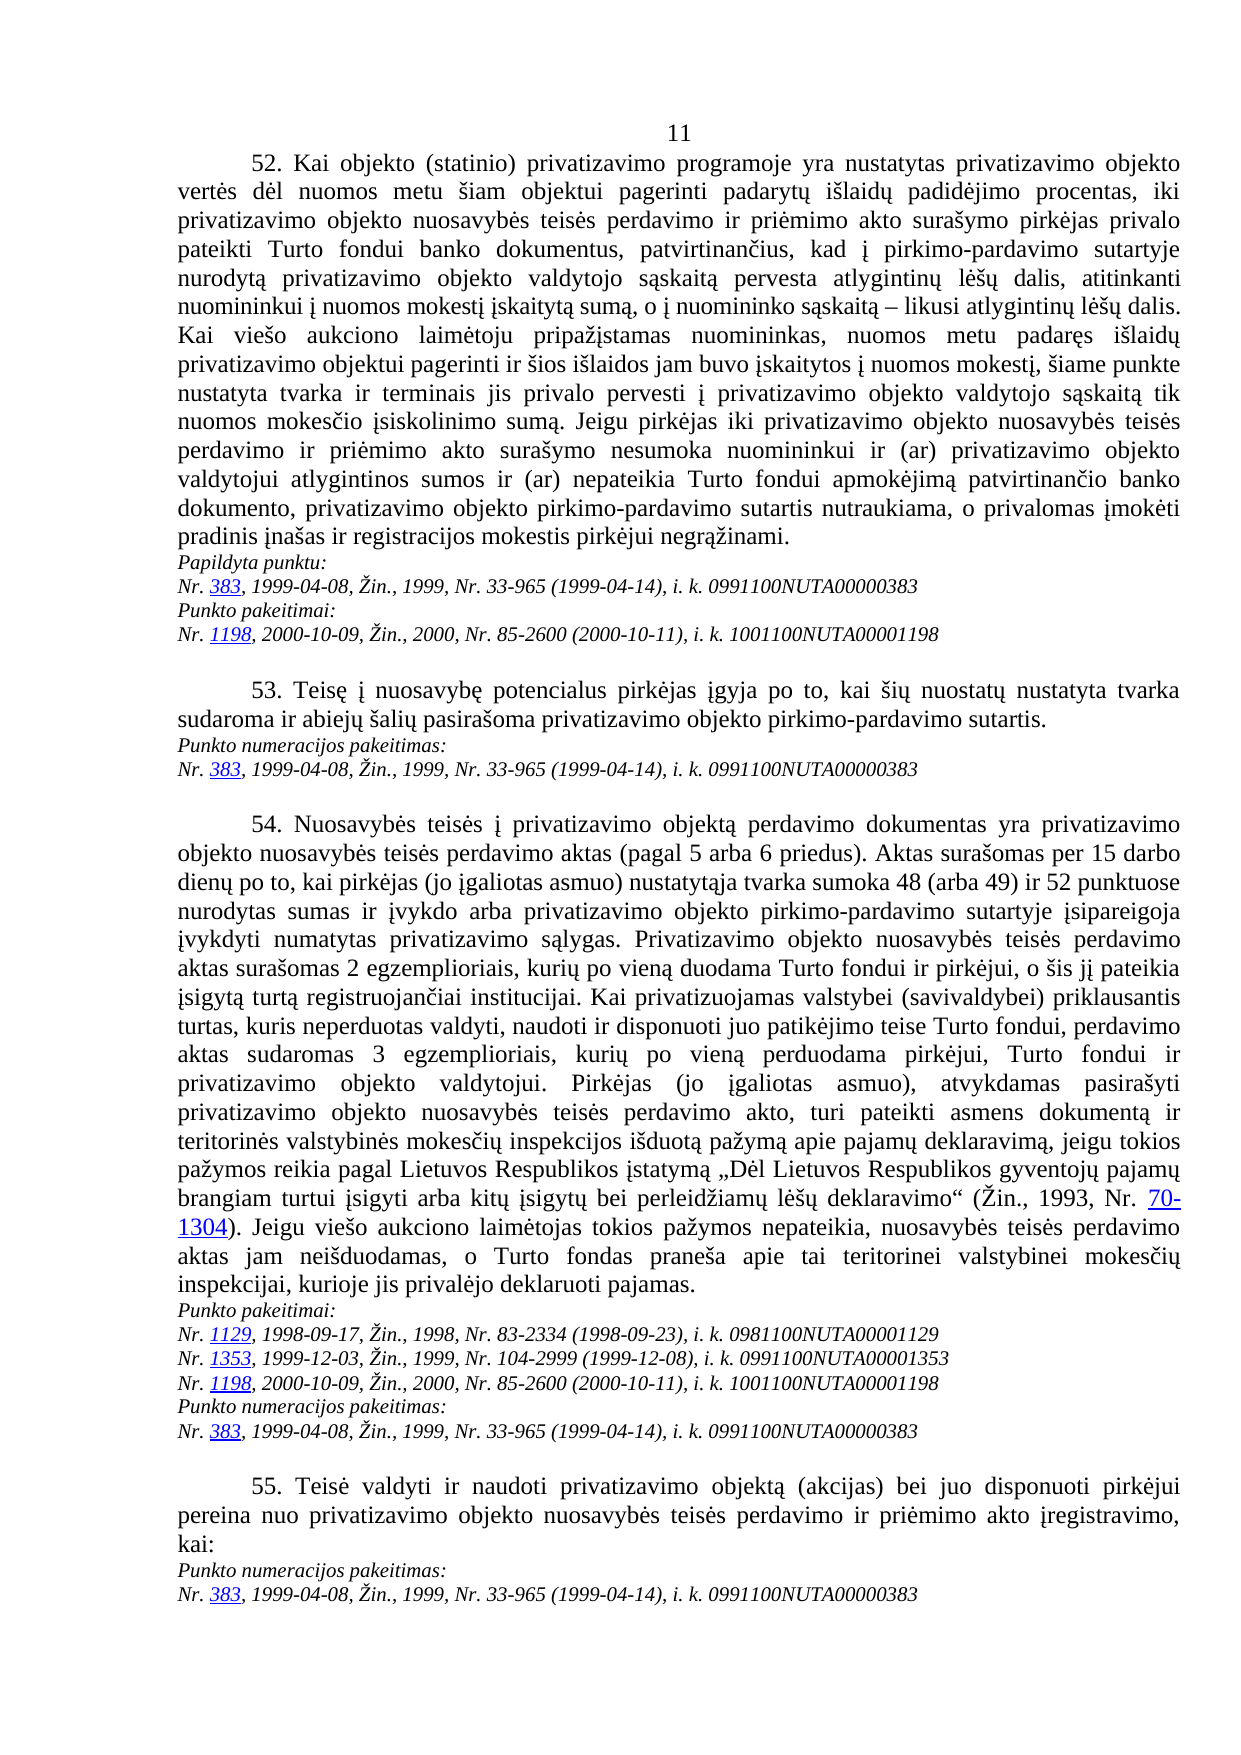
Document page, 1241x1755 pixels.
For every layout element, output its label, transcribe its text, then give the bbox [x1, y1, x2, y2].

text Nr. 383, 1999-04-08, Žin., 1999, Nr. 33-965 (1999-04-14), i. k. 0991100NUTA00000383 [177, 757, 1181, 781]
text 52. Kai objekto (statinio) privatizavimo programoje yra nustatytas privatizavimo objekto vertės dėl nuomos metu šiam objektui pagerinti padarytų išlaidų padidėjimo procentas, iki privatizavimo objekto nuosavybės teisės perdavimo ir priėmimo akto surašymo pirkėjas privalo pateikti Turto fondui banko dokumentus, patvirtinančius, kad į pirkimo-pardavimo sutartyje nurodytą privatizavimo objekto valdytojo sąskaitą pervesta atlygintinų lėšų dalis, atitinkanti nuomininkui į nuomos mokestį įskaitytą sumą, o į nuomininko sąskaitą – likusi atlygintinų lėšų dalis. Kai viešo aukciono laimėtoju pripažįstamas nuomininkas, nuomos metu padaręs išlaidų privatizavimo objektui pagerinti ir šios išlaidos jam buvo įskaitytos į nuomos mokestį, šiame punkte nustatyta tvarka ir terminais jis privalo pervesti į privatizavimo objekto valdytojo sąskaitą tik nuomos mokesčio įsiskolinimo sumą. Jeigu pirkėjas iki privatizavimo objekto nuosavybės teisės perdavimo ir priėmimo akto surašymo nesumoka nuomininkui ir (ar) privatizavimo objekto valdytojui atlygintinos sumos ir (ar) nepateikia Turto fondui apmokėjimą patvirtinančio banko dokumento, privatizavimo objekto pirkimo-pardavimo sutartis nutraukiama, o privalomas įmokėti pradinis įnašas ir registracijos mokestis pirkėjui negrąžinami. [177, 148, 1181, 550]
text Punkto numeracijos pakeitimas: [177, 733, 1181, 757]
text Papildyta punktu: [177, 550, 1181, 574]
text Nr. 383, 1999-04-08, Žin., 1999, Nr. 33-965 (1999-04-14), i. k. 0991100NUTA00000383 [177, 1418, 1181, 1443]
text 54. Nuosavybės teisės į privatizavimo objektą perdavimo dokumentas yra privatizavimo objekto nuosavybės teisės perdavimo aktas (pagal 5 arba 6 priedus). Aktas surašomas per 15 darbo dienų po to, kai pirkėjas (jo įgaliotas asmuo) nustatytąja tvarka sumoka 48 (arba 49) ir 52 punktuose nurodytas sumas ir įvykdo arba privatizavimo objekto pirkimo-pardavimo sutartyje įsipareigoja įvykdyti numatytas privatizavimo sąlygas. Privatizavimo objekto nuosavybės teisės perdavimo aktas surašomas 2 egzemplioriais, kurių po vieną duodama Turto fondui ir pirkėjui, o šis jį pateikia įsigytą turtą registruojančiai institucijai. Kai privatizuojamas valstybei (savivaldybei) priklausantis turtas, kuris neperduotas valdyti, naudoti ir disponuoti juo patikėjimo teise Turto fondui, perdavimo aktas sudaromas 3 egzemplioriais, kurių po vieną perduodama pirkėjui, Turto fondui ir privatizavimo objekto valdytojui. Pirkėjas (jo įgaliotas asmuo), atvykdamas pasirašyti privatizavimo objekto nuosavybės teisės perdavimo akto, turi pateikti asmens dokumentą ir teritorinės valstybinės mokesčių inspekcijos išduotą pažymą apie pajamų deklaravimą, jeigu tokios pažymos reikia pagal Lietuvos Respublikos įstatymą „Dėl Lietuvos Respublikos gyventojų pajamų brangiam turtui įsigyti arba kitų įsigytų bei perleidžiamų lėšų deklaravimo“ (Žin., 1993, Nr. 70-1304). Jeigu viešo aukciono laimėtojas tokios pažymos nepateikia, nuosavybės teisės perdavimo aktas jam neišduodamas, o Turto fondas praneša apie tai teritorinei valstybinei mokesčių inspekcijai, kurioje jis privalėjo deklaruoti pajamas. [177, 809, 1181, 1298]
text Nr. 383, 1999-04-08, Žin., 1999, Nr. 33-965 (1999-04-14), i. k. 0991100NUTA00000383 [177, 574, 1181, 598]
text Nr. 1129, 1998-09-17, Žin., 1998, Nr. 83-2334 (1998-09-23), i. k. 0981100NUTA00001129 [177, 1322, 1181, 1346]
text 55. Teisė valdyti ir naudoti privatizavimo objektą (akcijas) bei juo disponuoti pirkėjui pereina nuo privatizavimo objekto nuosavybės teisės perdavimo ir priėmimo akto įregistravimo, kai: [177, 1471, 1181, 1558]
text 53. Teisę į nuosavybę potencialus pirkėjas įgyja po to, kai šių nuostatų nustatyta tvarka sudaroma ir abiejų šalių pasirašoma privatizavimo objekto pirkimo-pardavimo sutartis. [177, 675, 1181, 733]
text Punkto numeracijos pakeitimas: [177, 1394, 1181, 1418]
text Punkto pakeitimai: [177, 598, 1181, 622]
text Nr. 383, 1999-04-08, Žin., 1999, Nr. 33-965 (1999-04-14), i. k. 0991100NUTA00000383 [177, 1582, 1181, 1606]
text Nr. 1353, 1999-12-03, Žin., 1999, Nr. 104-2999 (1999-12-08), i. k. 0991100NUTA00001353 [177, 1346, 1181, 1370]
text Nr. 1198, 2000-10-09, Žin., 2000, Nr. 85-2600 (2000-10-11), i. k. 1001100NUTA00001198 [177, 622, 1181, 646]
text Punkto numeracijos pakeitimas: [177, 1558, 1181, 1582]
text Nr. 1198, 2000-10-09, Žin., 2000, Nr. 85-2600 (2000-10-11), i. k. 1001100NUTA00001198 [177, 1370, 1181, 1394]
text Punkto pakeitimai: [177, 1298, 1181, 1322]
